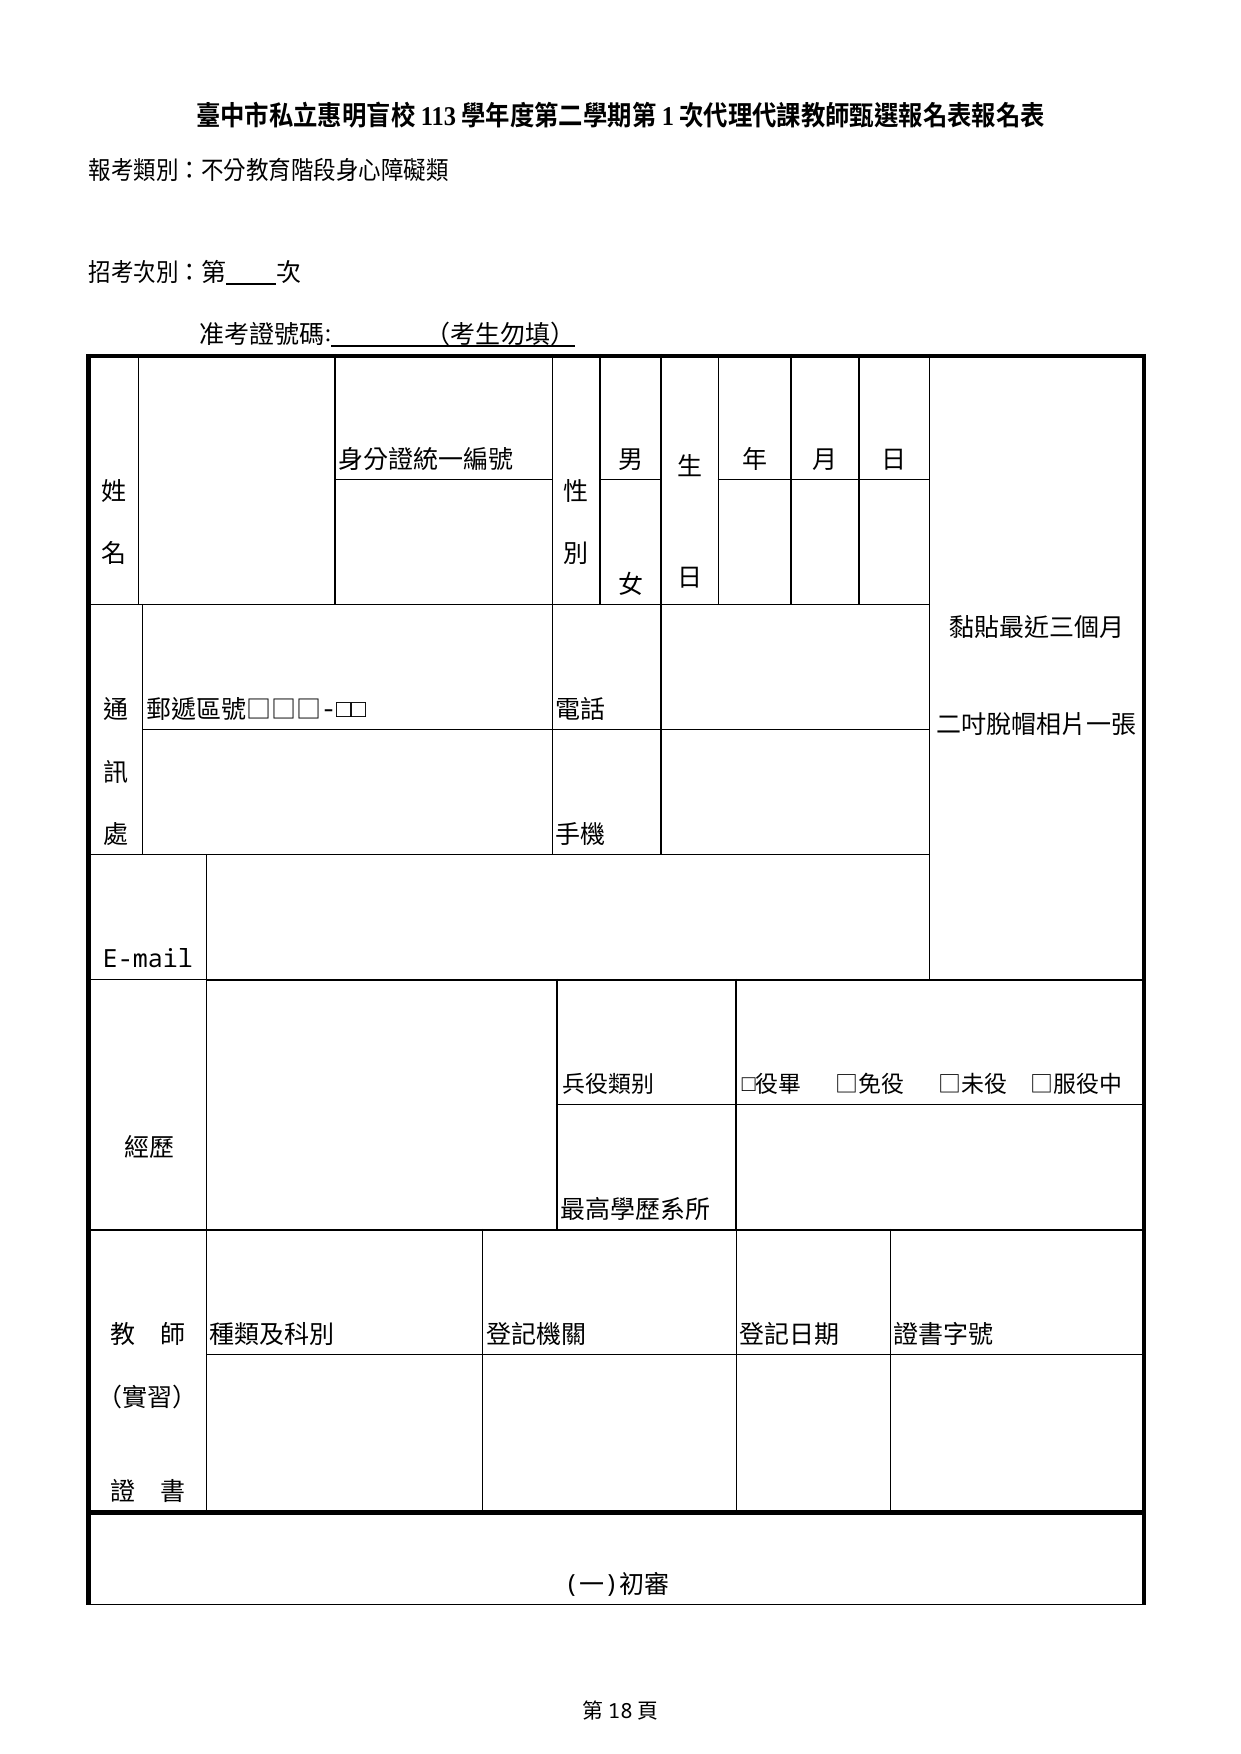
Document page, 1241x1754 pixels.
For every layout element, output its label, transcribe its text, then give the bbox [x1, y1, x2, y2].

table_cell 登記機關 [483, 1231, 736, 1354]
table_cell [719, 480, 790, 604]
table_header 月 [792, 358, 858, 479]
table_cell [860, 480, 929, 604]
table_cell 經歷 [91, 980, 206, 1229]
table_cell 女 [601, 480, 660, 604]
table_cell [207, 855, 929, 979]
table_cell 種類及科別 [207, 1231, 482, 1354]
table_cell [1146, 1104, 1152, 1229]
table_cell [483, 1355, 736, 1510]
table_cell [1146, 729, 1152, 854]
table_cell [1146, 854, 1152, 979]
table_cell [1146, 1229, 1152, 1354]
table_header [1146, 354, 1152, 479]
table_cell [143, 730, 552, 854]
table_header 日 [860, 358, 929, 479]
table_cell [737, 1355, 890, 1510]
table_cell 郵遞區號□□□-□□ [143, 605, 552, 729]
table_cell E-mail [91, 855, 206, 979]
table_cell 證書字號 [891, 1231, 1142, 1354]
table_cell [662, 730, 929, 854]
text 臺中市私立惠明盲校113學年度第二學期第1次代理代課教師甄選報名表報名表 [89, 104, 1152, 131]
table_cell 手機 [553, 730, 660, 854]
table_cell 最高學歷系所 [558, 1105, 735, 1229]
table_header 身分證統一編號 [336, 358, 552, 479]
table_header 姓名 [91, 358, 138, 604]
table_cell 電話 [553, 605, 660, 729]
table_cell [1146, 1510, 1152, 1604]
table_cell [662, 605, 929, 729]
table_cell [737, 1105, 1142, 1229]
text 招考次別：第 次 准考證號碼: （考生勿填） [89, 229, 1152, 354]
table_header 黏貼最近三個月 二吋脫帽相片一張 [930, 358, 1142, 979]
table_cell [207, 1355, 482, 1510]
table_header 年 [719, 358, 790, 479]
table_cell □役畢 □免役 □未役 □服役中 [737, 981, 1142, 1104]
table_cell 教 師 （實習） 證 書 [91, 1231, 206, 1510]
table_cell [207, 981, 556, 1229]
table_header [139, 358, 334, 604]
table_cell 通訊處 [91, 605, 142, 854]
table_cell [1146, 1354, 1152, 1510]
table_cell [1146, 979, 1152, 1104]
table_header 生 日 [662, 358, 718, 604]
table_header 男 [601, 358, 660, 479]
text 報考類別：不分教育階段身心障礙類 [89, 158, 1152, 185]
table_cell [1146, 479, 1152, 604]
table_header 性別 [553, 358, 599, 604]
table_cell 兵役類别 [558, 981, 735, 1104]
table_cell [891, 1355, 1142, 1510]
table_cell 登記日期 [737, 1231, 890, 1354]
table_cell [1146, 604, 1152, 729]
table_cell (一)初審 [91, 1515, 1142, 1604]
table_cell [792, 480, 858, 604]
table_cell [336, 480, 552, 604]
